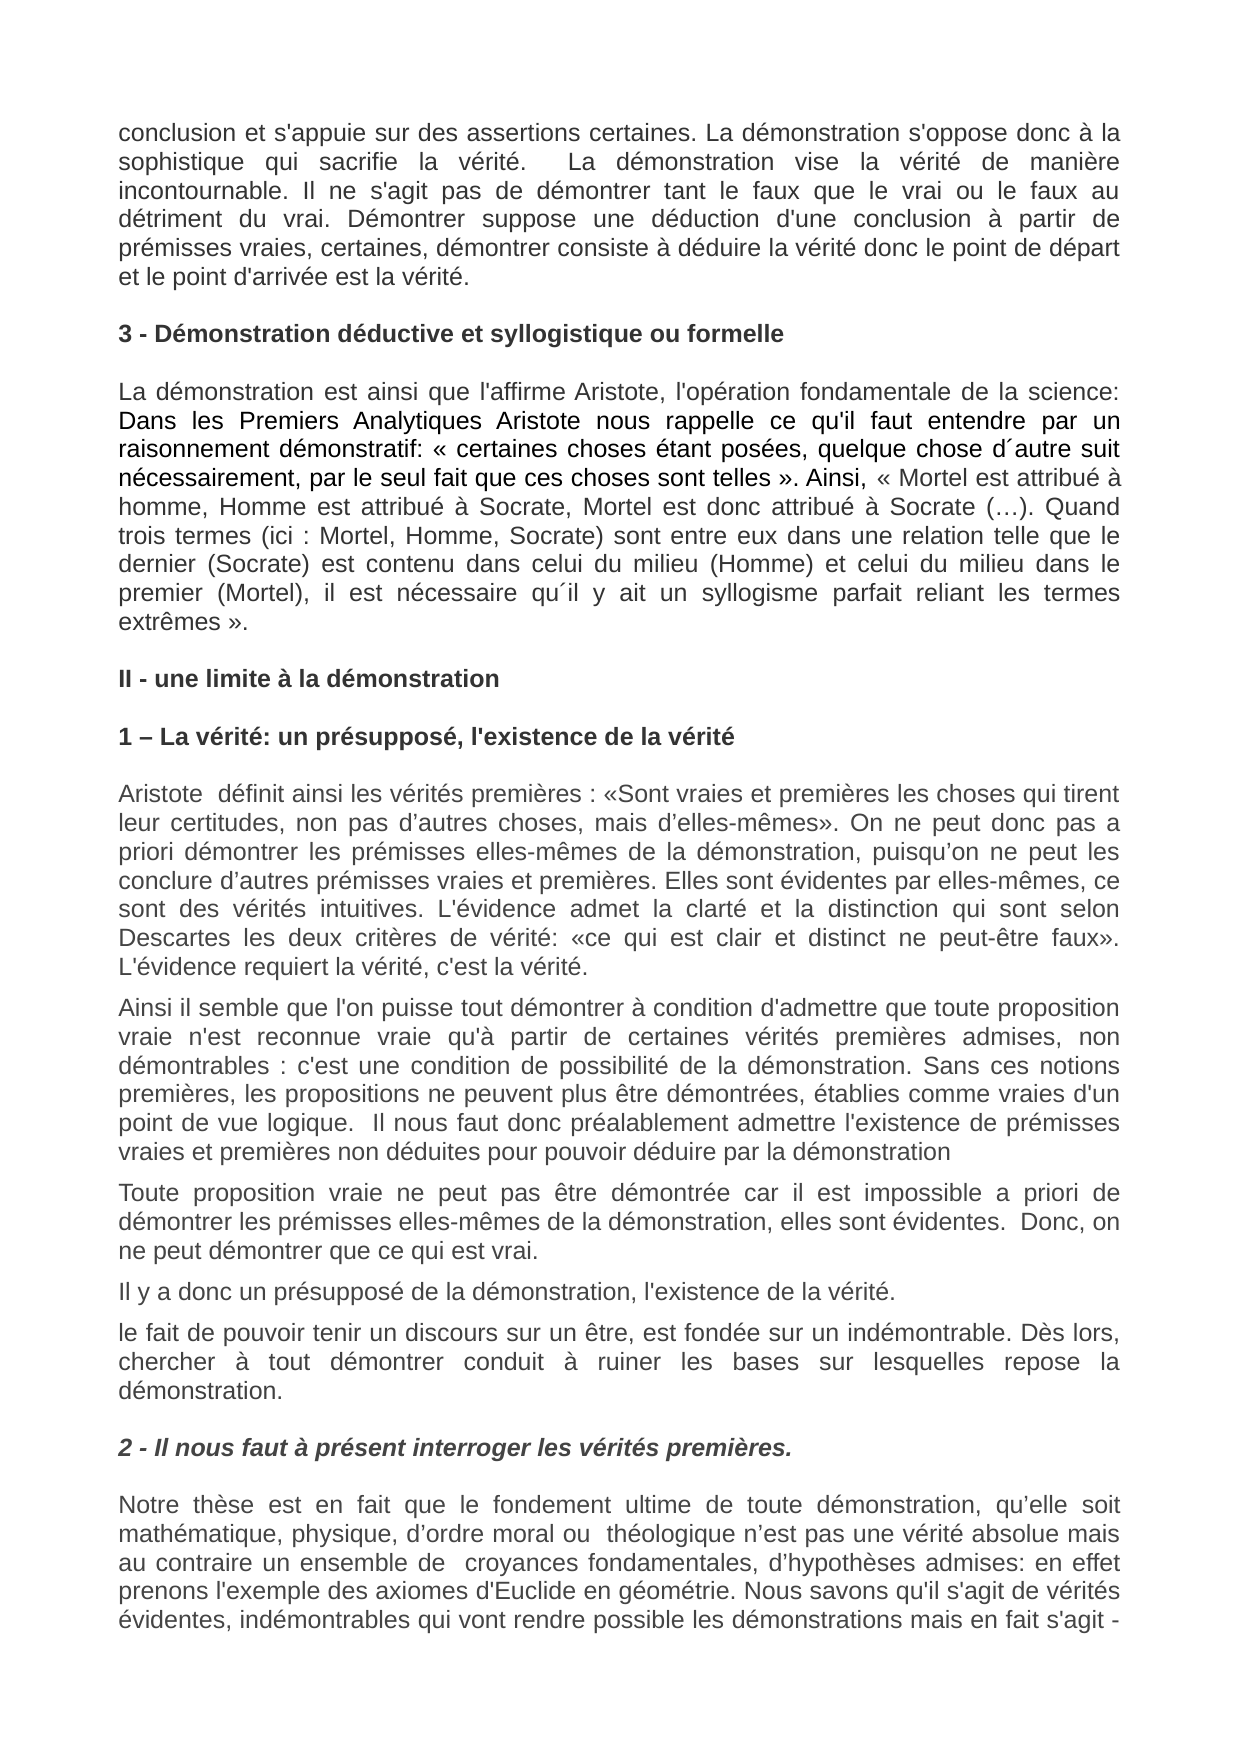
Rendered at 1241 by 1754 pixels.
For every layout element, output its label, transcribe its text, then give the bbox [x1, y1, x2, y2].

text Aristote définit ainsi les vérités premières : «Sont vraies et premières les choses qui tirent leur certitudes, non pas d’autres choses, mais d’elles-mêmes». On ne peut donc pas a priori démontrer les prémisses elles-mêmes de la démonstration, puisqu’on ne peut les conclure d’autres prémisses vraies et premières. Elles sont évidentes par elles-mêmes, ce sont des vérités intuitives. L'évidence admet la clarté et la distinction qui sont selon Descartes les deux critères de vérité: «ce qui est clair et distinct ne peut-être faux». L'évidence requiert la vérité, c'est la vérité. [118, 779, 1122, 981]
text Il y a donc un présupposé de la démonstration, l'existence de la vérité. [118, 1277, 1122, 1306]
text Toute proposition vraie ne peut pas être démontrée car il est impossible a priori de démontrer les prémisses elles-mêmes de la démonstration, elles sont évidentes. Donc, on ne peut démontrer que ce qui est vrai. [118, 1178, 1122, 1264]
text 1 – La vérité: un présupposé, l'existence de la vérité [118, 722, 1122, 751]
text La démonstration est ainsi que l'affirme Aristote, l'opération fondamentale de la science: Dans les Premiers Analytiques Aristote nous rappelle ce qu'il faut entendre par un raisonnement démonstratif: « certaines choses étant posées, quelque chose d´autre suit nécessairement, par le seul fait que ces choses sont telles ». Ainsi, « Mortel est attribué à homme, Homme est attribué à Socrate, Mortel est donc attribué à Socrate (…). Quand trois termes (ici : Mortel, Homme, Socrate) sont entre eux dans une relation telle que le dernier (Socrate) est contenu dans celui du milieu (Homme) et celui du milieu dans le premier (Mortel), il est nécessaire qu´il y ait un syllogisme parfait reliant les termes extrêmes ». [118, 377, 1122, 636]
text Notre thèse est en fait que le fondement ultime de toute démonstration, qu’elle soit mathématique, physique, d’ordre moral ou théologique n’est pas une vérité absolue mais au contraire un ensemble de croyances fondamentales, d’hypothèses admises: en effet prenons l'exemple des axiomes d'Euclide en géométrie. Nous savons qu'il s'agit de vérités évidentes, indémontrables qui vont rendre possible les démonstrations mais en fait s'agit [118, 1490, 1122, 1634]
text conclusion et s'appuie sur des assertions certaines. La démonstration s'oppose donc à la sophistique qui sacrifie la vérité. La démonstration vise la vérité de manière incontournable. Il ne s'agit pas de démontrer tant le faux que le vrai ou le faux au détriment du vrai. Démontrer suppose une déduction d'une conclusion à partir de prémisses vraies, certaines, démontrer consiste à déduire la vérité donc le point de départ et le point d'arrivée est la vérité. [118, 118, 1122, 291]
text Ainsi il semble que l'on puisse tout démontrer à condition d'admettre que toute proposition vraie n'est reconnue vraie qu'à partir de certaines vérités premières admises, non démontrables : c'est une condition de possibilité de la démonstration. Sans ces notions premières, les propositions ne peuvent plus être démontrées, établies comme vraies d'un point de vue logique. Il nous faut donc préalablement admettre l'existence de prémisses vraies et premières non déduites pour pouvoir déduire par la démonstration [118, 993, 1122, 1166]
text 2 - Il nous faut à présent interroger les vérités premières. [118, 1433, 1122, 1462]
text le fait de pouvoir tenir un discours sur un être, est fondée sur un indémontrable. Dès lors, chercher à tout démontrer conduit à ruiner les bases sur lesquelles repose la démonstration. [118, 1318, 1122, 1404]
text 3 - Démonstration déductive et syllogistique ou formelle [118, 319, 1122, 348]
text II - une limite à la démonstration [118, 664, 1122, 693]
